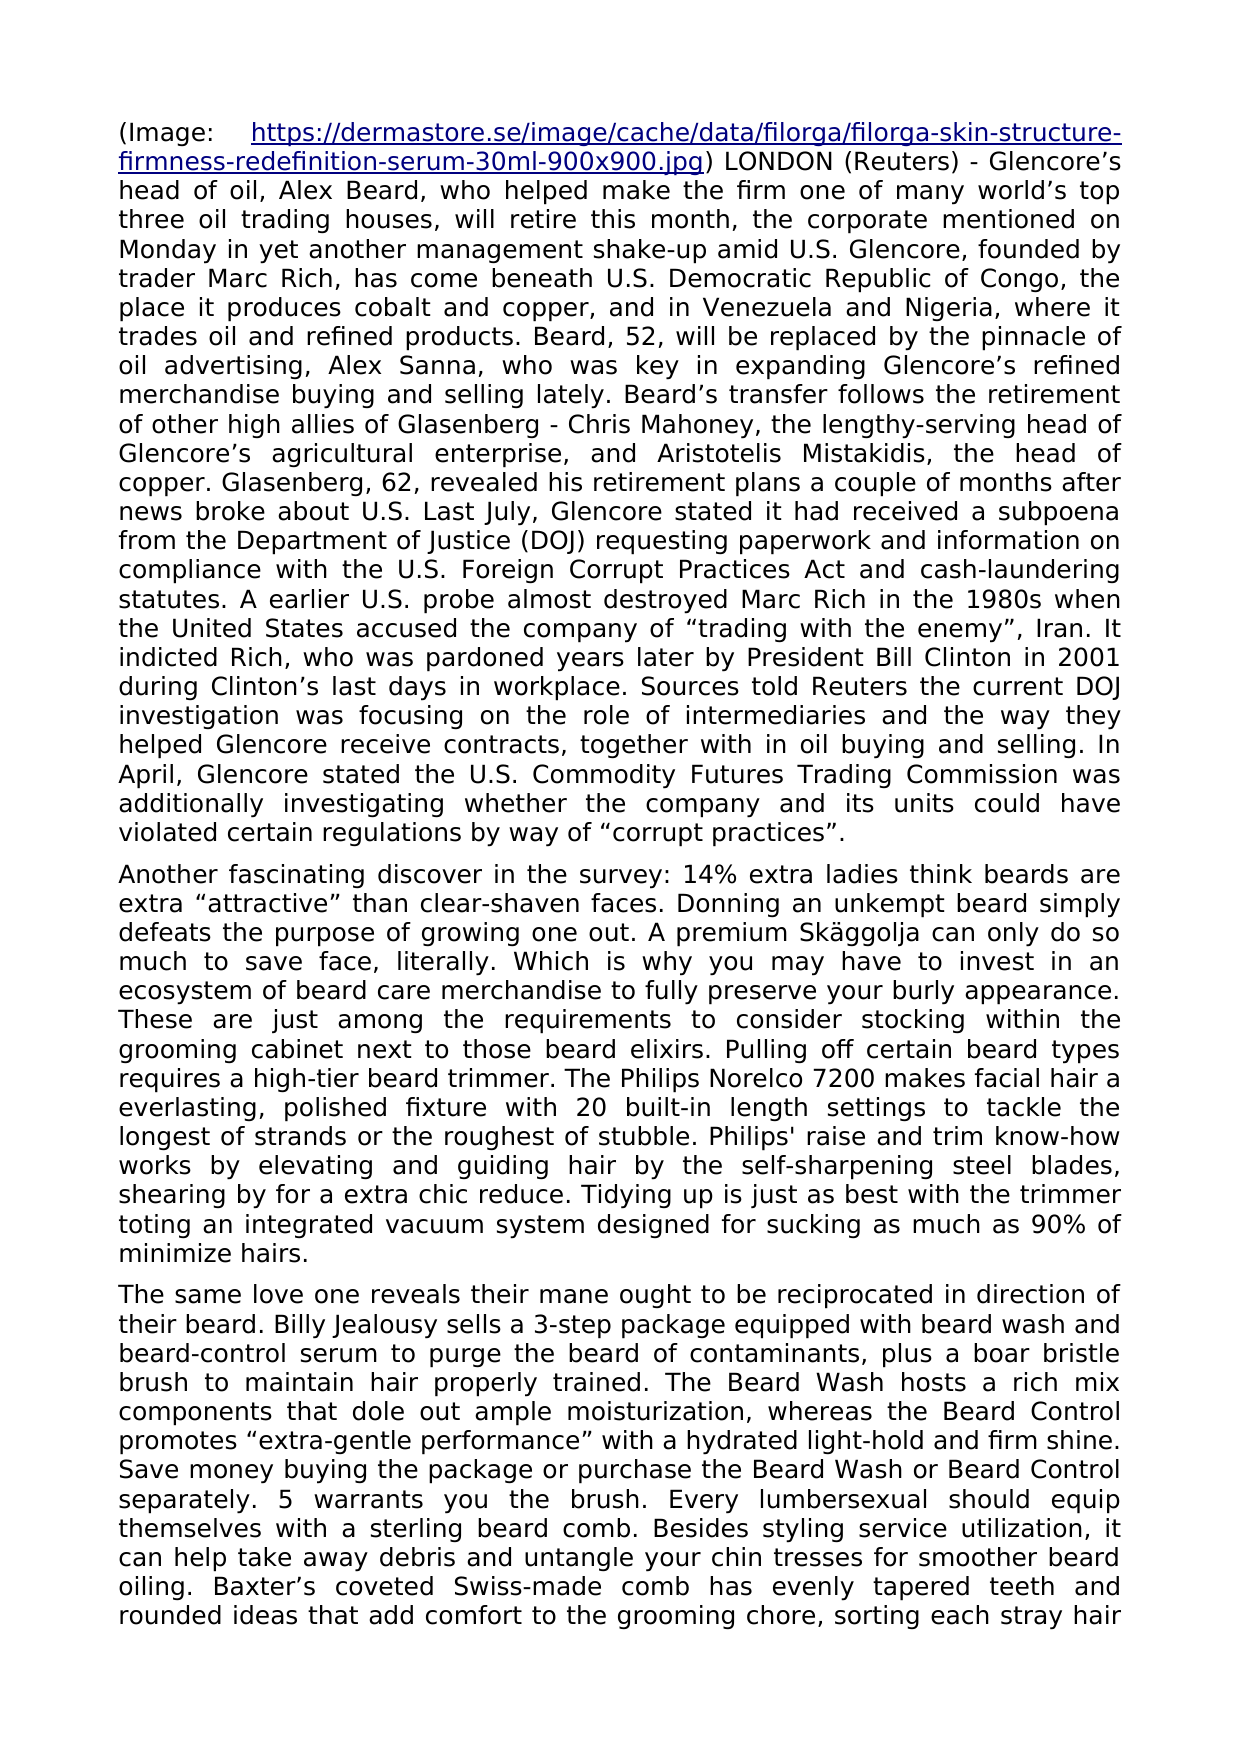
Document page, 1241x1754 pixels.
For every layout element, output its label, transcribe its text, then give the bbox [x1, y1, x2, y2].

text (Image: https://dermastore.se/image/cache/data/filorga/filorga-skin-structure-firmness-redefinition-serum-30ml-900x900.jpg) LONDON (Reuters) - Glencore’s head of oil, Alex Beard, who helped make the firm one of many world’s top three oil trading houses, will retire this month, the corporate mentioned on Monday in yet another management shake-up amid U.S. Glencore, founded by trader Marc Rich, has come beneath U.S. Democratic Republic of Congo, the place it produces cobalt and copper, and in Venezuela and Nigeria, where it trades oil and refined products. Beard, 52, will be replaced by the pinnacle of oil advertising, Alex Sanna, who was key in expanding Glencore’s refined merchandise buying and selling lately. Beard’s transfer follows the retirement of other high allies of Glasenberg - Chris Mahoney, the lengthy-serving head of Glencore’s agricultural enterprise, and Aristotelis Mistakidis, the head of copper. Glasenberg, 62, revealed his retirement plans a couple of months after news broke about U.S. Last July, Glencore stated it had received a subpoena from the Department of Justice (DOJ) requesting paperwork and information on compliance with the U.S. Foreign Corrupt Practices Act and cash-laundering statutes. A earlier U.S. probe almost destroyed Marc Rich in the 1980s when the United States accused the company of “trading with the enemy”, Iran. It indicted Rich, who was pardoned years later by President Bill Clinton in 2001 during Clinton’s last days in workplace. Sources told Reuters the current DOJ investigation was focusing on the role of intermediaries and the way they helped Glencore receive contracts, together with in oil buying and selling. In April, Glencore stated the U.S. Commodity Futures Trading Commission was additionally investigating whether the company and its units could have violated certain regulations by way of “corrupt practices”. [118, 118, 1122, 847]
text Another fascinating discover in the survey: 14% extra ladies think beards are extra “attractive” than clear-shaven faces. Donning an unkempt beard simply defeats the purpose of growing one out. A premium Skäggolja can only do so much to save face, literally. Which is why you may have to invest in an ecosystem of beard care merchandise to fully preserve your burly appearance. These are just among the requirements to consider stocking within the grooming cabinet next to those beard elixirs. Pulling off certain beard types requires a high-tier beard trimmer. The Philips Norelco 7200 makes facial hair a everlasting, polished fixture with 20 built-in length settings to tackle the longest of strands or the roughest of stubble. Philips' raise and trim know-how works by elevating and guiding hair by the self-sharpening steel blades, shearing by for a extra chic reduce. Tidying up is just as best with the trimmer toting an integrated vacuum system designed for sucking as much as 90% of minimize hairs. [118, 860, 1122, 1268]
text The same love one reveals their mane ought to be reciprocated in direction of their beard. Billy Jealousy sells a 3-step package equipped with beard wash and beard-control serum to purge the beard of contaminants, plus a boar bristle brush to maintain hair properly trained. The Beard Wash hosts a rich mix components that dole out ample moisturization, whereas the Beard Control promotes “extra-gentle performance” with a hydrated light-hold and firm shine. Save money buying the package or purchase the Beard Wash or Beard Control separately. 5 warrants you the brush. Every lumbersexual should equip themselves with a sterling beard comb. Besides styling service utilization, it can help take away debris and untangle your chin tresses for smoother beard oiling. Baxter’s coveted Swiss-made comb has evenly tapered teeth and rounded ideas that add comfort to the grooming chore, sorting each stray hair [118, 1281, 1122, 1631]
